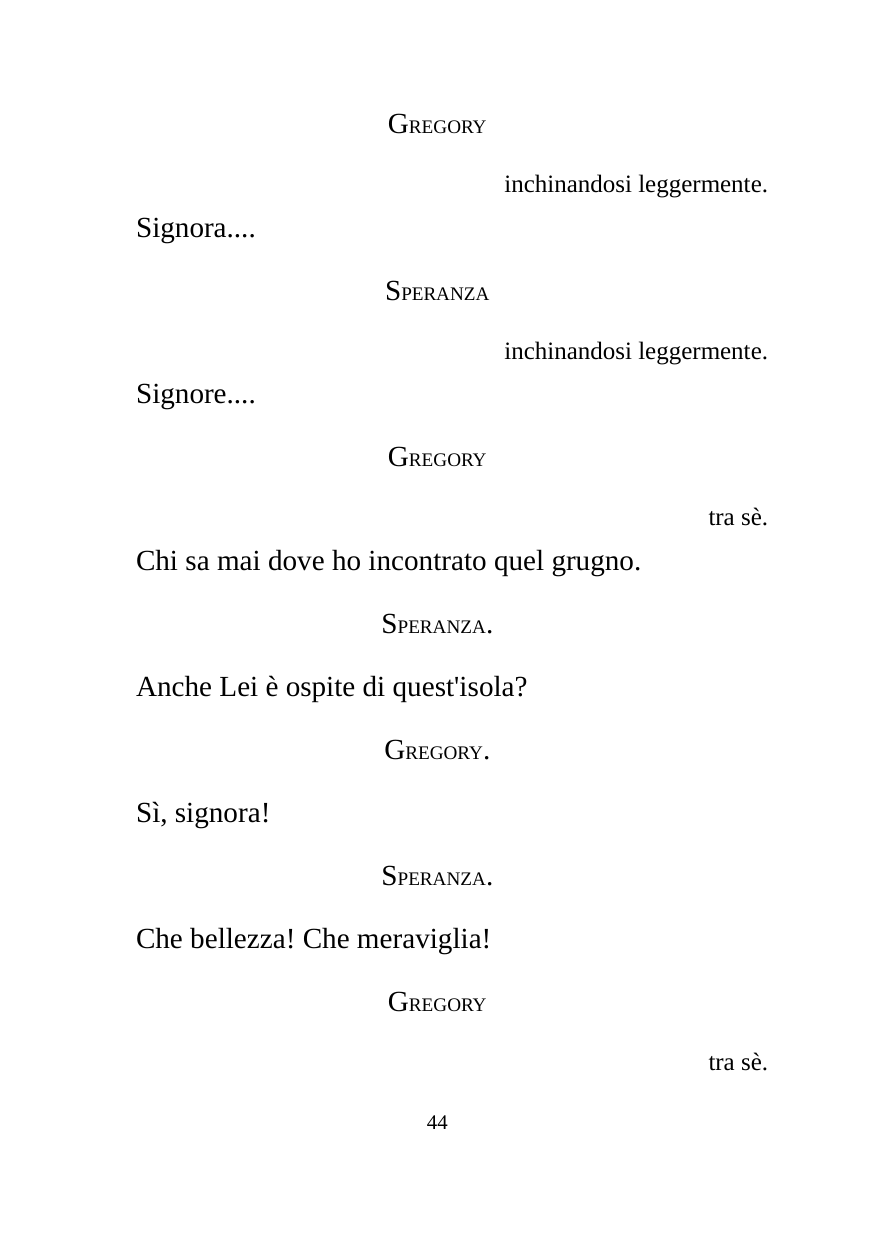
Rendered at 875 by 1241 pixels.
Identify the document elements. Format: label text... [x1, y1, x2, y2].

text tra sè. [431, 502, 768, 531]
text Gregory. [106, 732, 768, 766]
text inchinandosi leggermente. [431, 169, 768, 198]
text Speranza. [106, 858, 768, 892]
text Speranza. [106, 606, 768, 639]
text Signora.... [106, 210, 768, 243]
text Chi sa mai dove ho incontrato quel grugno. [106, 543, 768, 576]
text Che bellezza! Che meraviglia! [106, 921, 768, 954]
text Gregory [106, 984, 768, 1018]
text Anche Lei è ospite di quest'isola? [106, 669, 768, 702]
text tra sè. [431, 1047, 768, 1076]
text Speranza [106, 273, 768, 306]
text Gregory [106, 106, 768, 140]
text Gregory [106, 439, 768, 473]
text inchinandosi leggermente. [431, 336, 768, 364]
text Sì, signora! [106, 795, 768, 828]
text Signore.... [106, 376, 768, 410]
